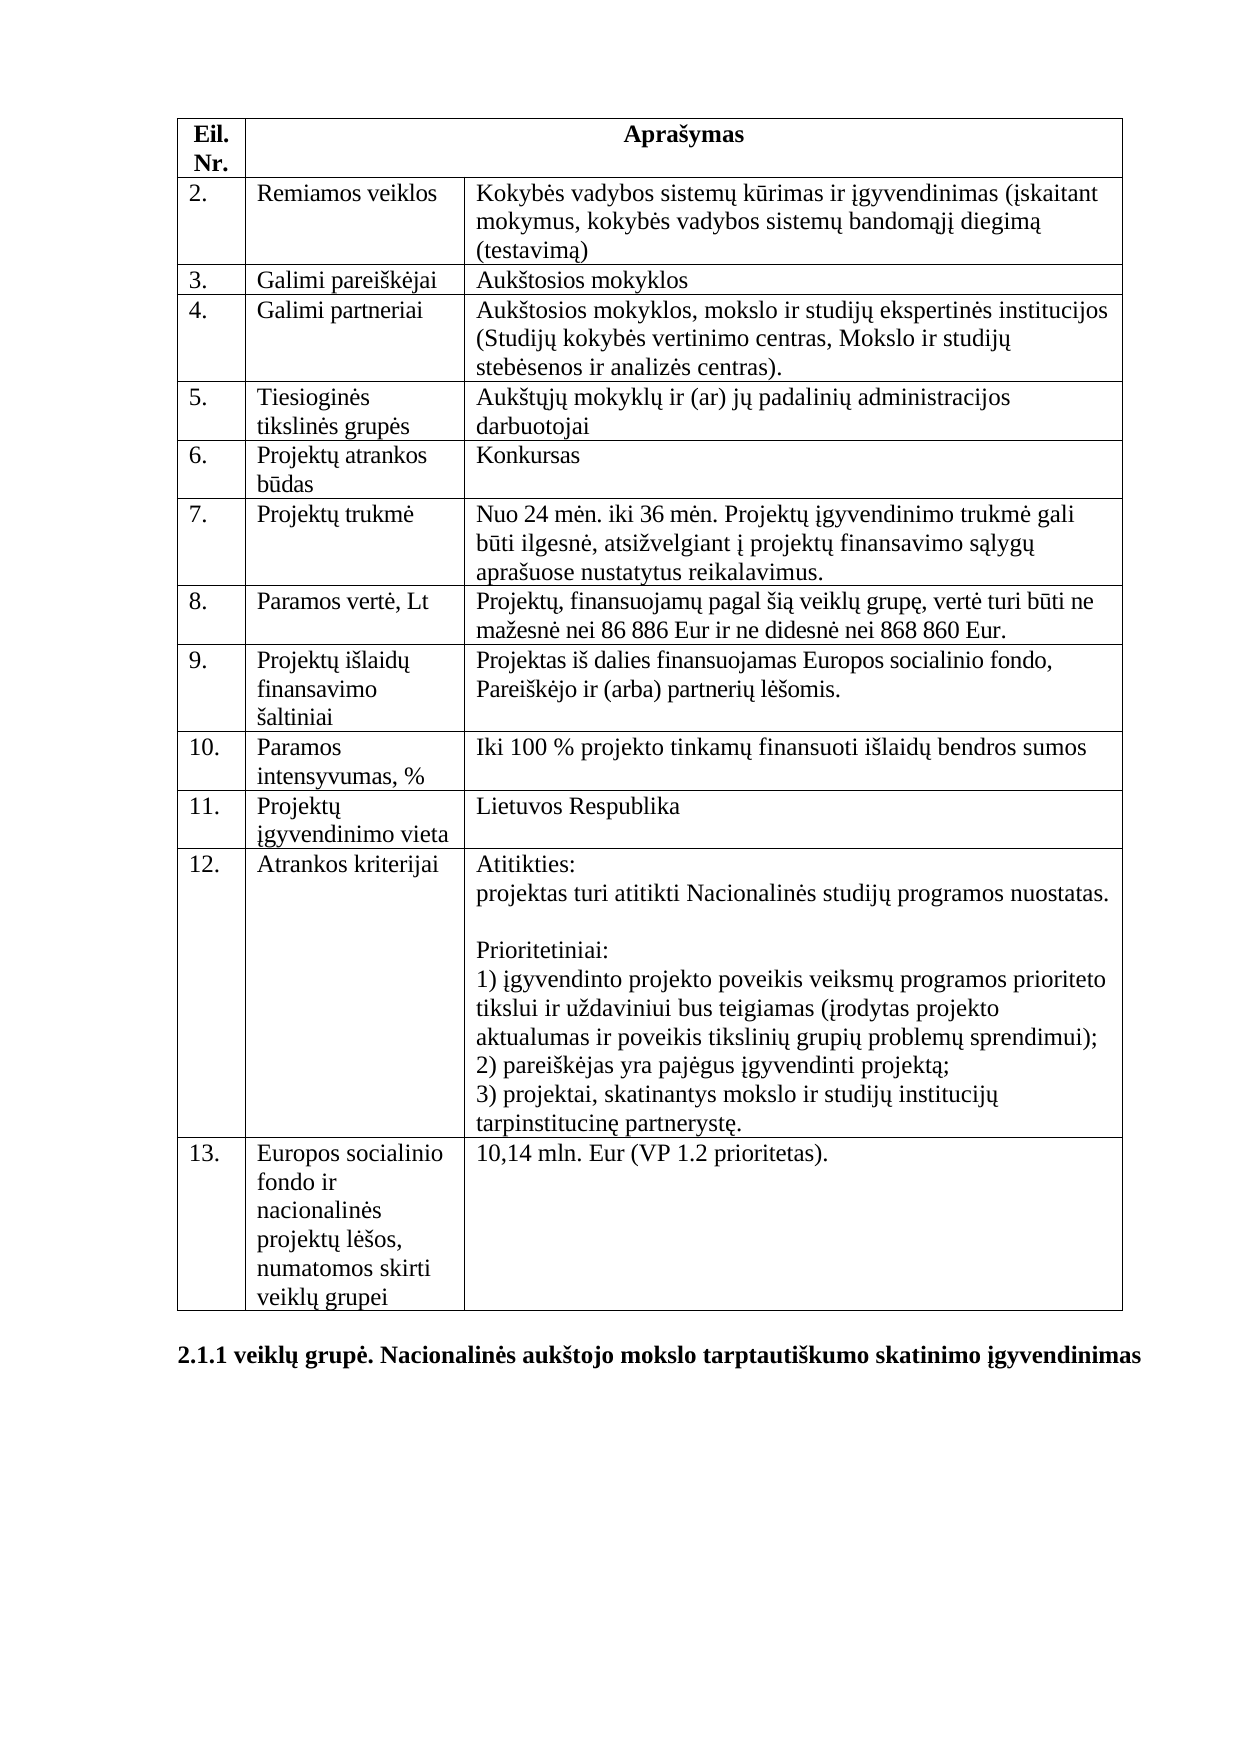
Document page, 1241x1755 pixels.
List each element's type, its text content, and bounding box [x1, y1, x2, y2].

table_cell 9. [178, 645, 245, 731]
table_cell Projektas iš dalies finansuojamas Europos socialinio fondo, Pareiškėjo ir (arba) partnerių lėšomis. [465, 645, 1122, 731]
table_cell Galimi partneriai [246, 295, 464, 381]
text 2.1.1 veiklų grupė. Nacionalinės aukštojo mokslo tarptautiškumo skatinimo įgyvendinimas [177, 1340, 1181, 1369]
table_cell Lietuvos Respublika [465, 791, 1122, 848]
table_cell Aukštųjų mokyklų ir (ar) jų padalinių administracijos darbuotojai [465, 382, 1122, 439]
table_cell Projektų atrankos būdas [246, 441, 464, 498]
table_cell 8. [178, 586, 245, 644]
table_cell 10. [178, 732, 245, 790]
table_header Eil. Nr. [178, 119, 245, 177]
table_cell 12. [178, 849, 245, 1137]
table_cell 3. [178, 265, 245, 294]
table_cell 13. [178, 1138, 245, 1310]
table_cell Galimi pareiškėjai [246, 265, 464, 294]
table_cell Projektų, finansuojamų pagal šią veiklų grupę, vertė turi būti ne mažesnė nei 86 886 Eur ir ne didesnė nei 868 860 Eur. [465, 586, 1122, 644]
table_cell 11. [178, 791, 245, 848]
table_cell Iki 100 % projekto tinkamų finansuoti išlaidų bendros sumos [465, 732, 1122, 790]
table_cell Paramos vertė, Lt [246, 586, 464, 644]
table_cell Remiamos veiklos [246, 178, 464, 264]
table_header Aprašymas [246, 119, 1122, 177]
table_cell Konkursas [465, 441, 1122, 498]
table_cell 4. [178, 295, 245, 381]
table_cell 7. [178, 499, 245, 585]
table_cell Aukštosios mokyklos [465, 265, 1122, 294]
table_cell 5. [178, 382, 245, 439]
table_cell Projektų įgyvendinimo vieta [246, 791, 464, 848]
table_cell Paramos intensyvumas, % [246, 732, 464, 790]
table_cell 10,14 mln. Eur (VP 1.2 prioritetas). [465, 1138, 1122, 1310]
table_cell Aukštosios mokyklos, mokslo ir studijų ekspertinės institucijos (Studijų kokybės vertinimo centras, Mokslo ir studijų stebėsenos ir analizės centras). [465, 295, 1122, 381]
table_cell Atrankos kriterijai [246, 849, 464, 1137]
table_cell Atitikties: projektas turi atitikti Nacionalinės studijų programos nuostatas. Prioritetiniai: 1) įgyvendinto projekto poveikis veiksmų programos prioriteto tikslui ir uždaviniui bus teigiamas (įrodytas projekto aktualumas ir poveikis tikslinių grupių problemų sprendimui); 2) pareiškėjas yra pajėgus įgyvendinti projektą; 3) projektai, skatinantys mokslo ir studijų institucijų tarpinstitucinę partnerystę. [465, 849, 1122, 1137]
table_cell 6. [178, 441, 245, 498]
table_cell Europos socialinio fondo ir nacionalinės projektų lėšos, numatomos skirti veiklų grupei [246, 1138, 464, 1310]
table_cell Projektų trukmė [246, 499, 464, 585]
table_cell Nuo 24 mėn. iki 36 mėn. Projektų įgyvendinimo trukmė gali būti ilgesnė, atsižvelgiant į projektų finansavimo sąlygų aprašuose nustatytus reikalavimus. [465, 499, 1122, 585]
table_cell 2. [178, 178, 245, 264]
table_cell Tiesioginės tikslinės grupės [246, 382, 464, 439]
table_cell Projektų išlaidų finansavimo šaltiniai [246, 645, 464, 731]
table_cell Kokybės vadybos sistemų kūrimas ir įgyvendinimas (įskaitant mokymus, kokybės vadybos sistemų bandomąjį diegimą (testavimą) [465, 178, 1122, 264]
